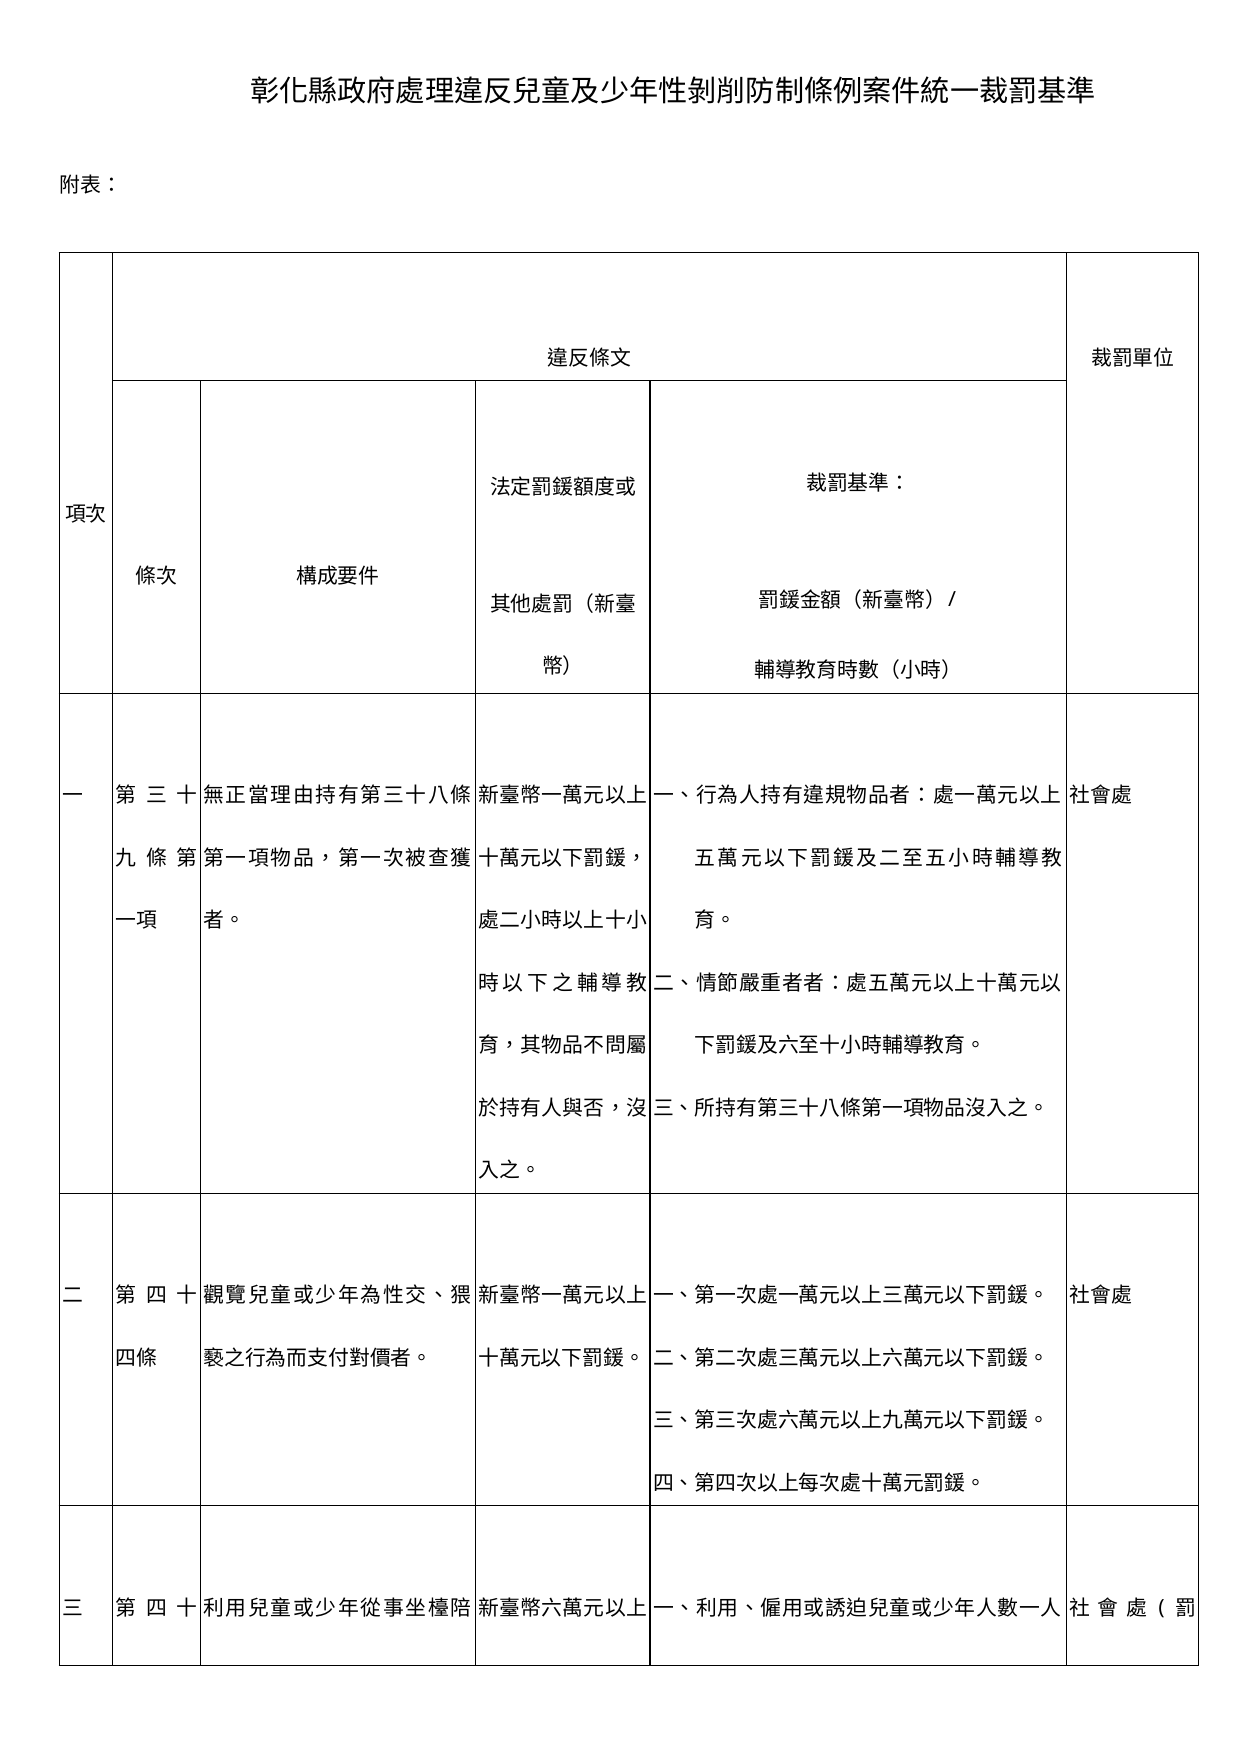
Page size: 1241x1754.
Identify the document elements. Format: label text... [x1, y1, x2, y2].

table_cell 新臺幣六萬元以上 [476, 1506, 649, 1664]
table_cell 觀覽兒童或少年為性交、猥褻之行為而支付對價者。 [201, 1194, 475, 1505]
table_cell 條次 [113, 381, 200, 692]
table_cell 第四十 [113, 1506, 200, 1664]
text 彰化縣政府處理違反兒童及少年性剝削防制條例案件統一裁罰基準 [59, 64, 1181, 110]
table_cell 第三十九條第一項 [113, 694, 200, 1192]
table_cell 三 [60, 1506, 112, 1664]
table_header 項次 [60, 253, 112, 692]
table_cell 社會處 [1067, 694, 1198, 1192]
table_header 裁罰單位 [1067, 253, 1198, 692]
table_cell 社會處(罰 [1067, 1506, 1198, 1664]
table_cell 一、第一次處一萬元以上三萬元以下罰鍰。 二、第二次處三萬元以上六萬元以下罰鍰。 三、第三次處六萬元以上九萬元以下罰鍰。 四、第四次以上每次處十萬元罰鍰。 [651, 1194, 1066, 1505]
table_cell 新臺幣一萬元以上十萬元以下罰鍰，處二小時以上十小時以下之輔導教育，其物品不問屬於持有人與否，沒入之。 [476, 694, 649, 1192]
table_cell 裁罰基準： 罰鍰金額（新臺幣）/ 輔導教育時數（小時） [651, 381, 1066, 692]
table_cell 一、行為人持有違規物品者：處一萬元以上五萬元以下罰鍰及二至五小時輔導教育。 二、情節嚴重者者：處五萬元以上十萬元以下罰鍰及六至十小時輔導教育。 三、所持有第三十八條第一項物品沒入之。 [651, 694, 1066, 1192]
table_cell 法定罰鍰額度或 其他處罰（新臺幣） [476, 381, 649, 692]
table_cell 新臺幣一萬元以上十萬元以下罰鍰。 [476, 1194, 649, 1505]
table_cell 利用兒童或少年從事坐檯陪 [201, 1506, 475, 1664]
text 附表： [59, 156, 1181, 202]
table_header 違反條文 [113, 253, 1066, 380]
table_cell 二 [60, 1194, 112, 1505]
table_cell 一、利用、僱用或誘迫兒童或少年人數一人 [651, 1506, 1066, 1664]
table_cell 構成要件 [201, 381, 475, 692]
table_cell 無正當理由持有第三十八條第一項物品，第一次被查獲者。 [201, 694, 475, 1192]
table_cell 一 [60, 694, 112, 1192]
table_cell 社會處 [1067, 1194, 1198, 1505]
table_cell 第四十四條 [113, 1194, 200, 1505]
